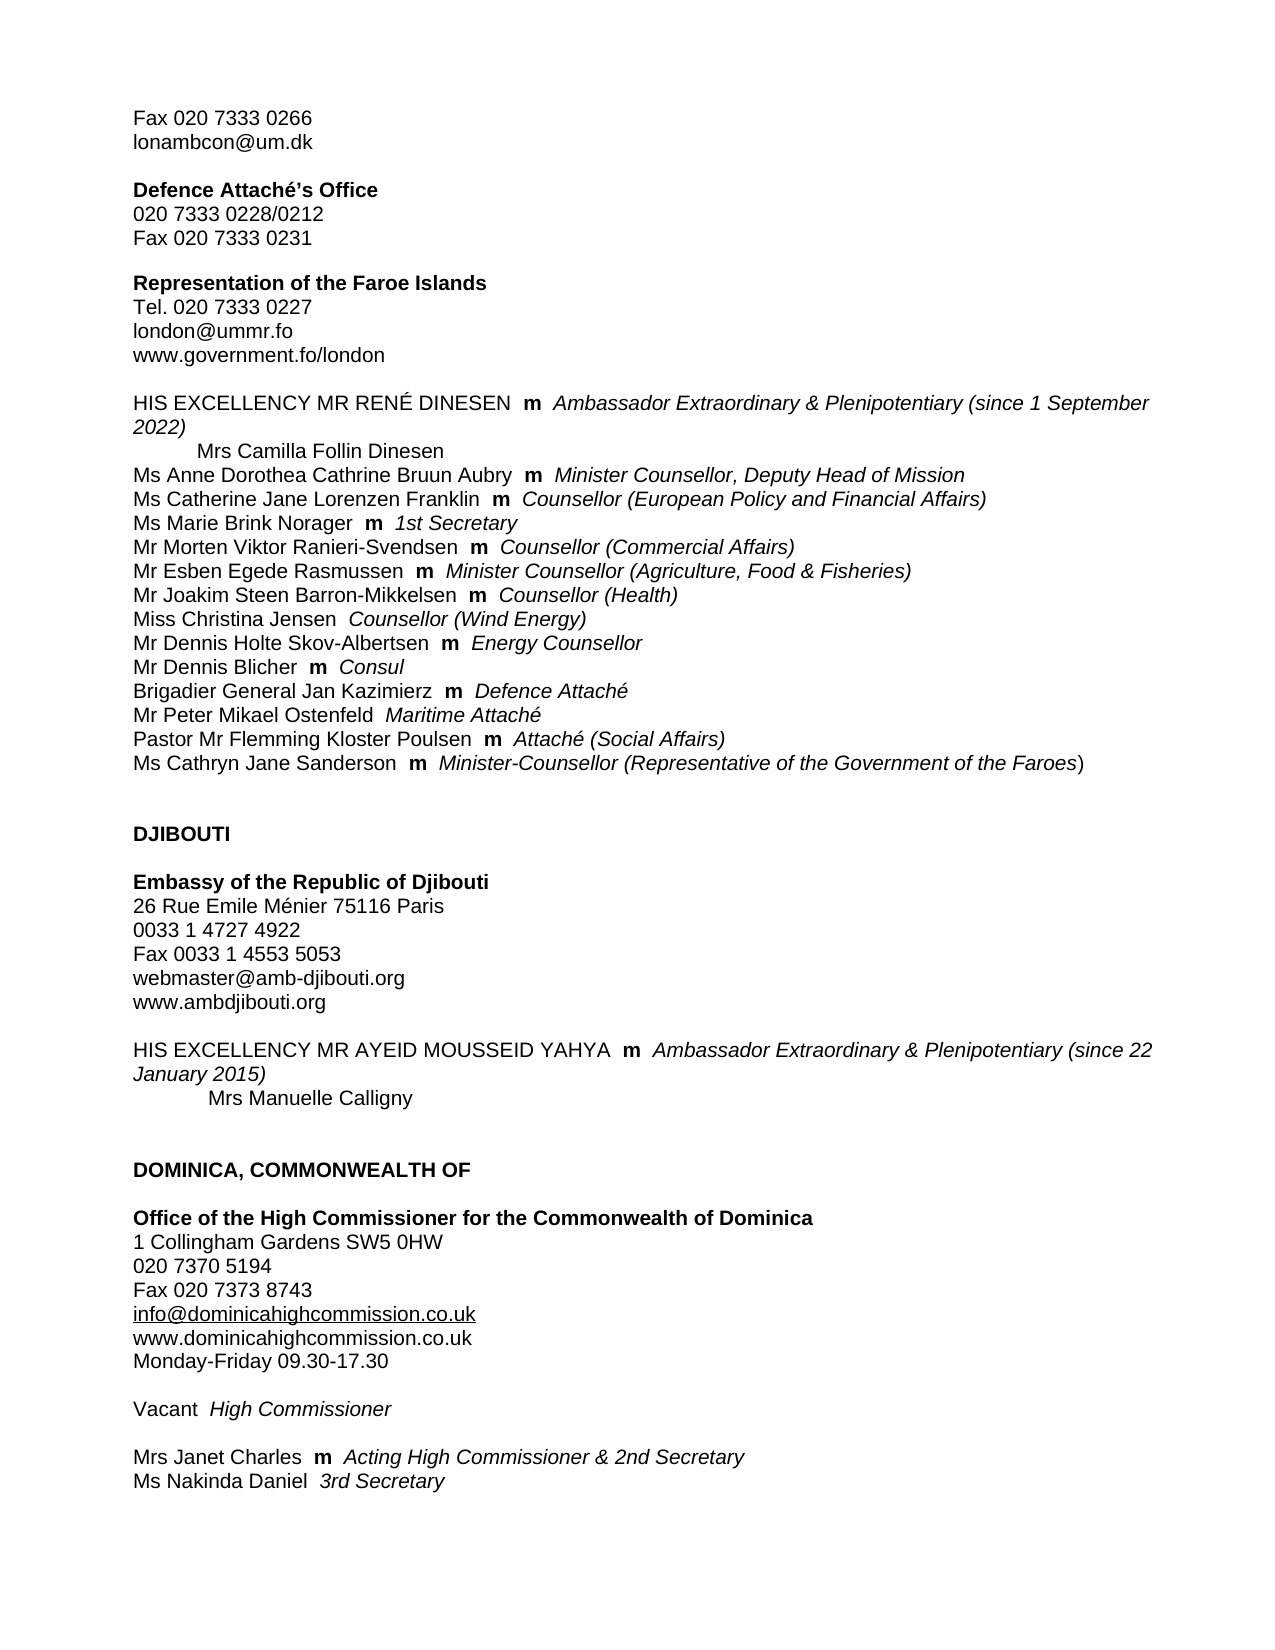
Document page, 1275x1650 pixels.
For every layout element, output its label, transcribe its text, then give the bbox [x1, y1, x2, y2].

text Mrs Manuelle Calligny [133, 1086, 1181, 1110]
text HIS EXCELLENCY MR AYEID MOUSSEID YAHYA m Ambassador Extraordinary & Plenipotentiary (since 22 January 2015) [133, 1038, 1181, 1086]
text Mr Peter Mikael Ostenfeld Maritime Attaché [133, 702, 1181, 726]
text 1 Collingham Gardens SW5 0HW [133, 1229, 1181, 1253]
subtitle Embassy of the Republic of Djibouti [133, 870, 1181, 894]
text Fax 020 7373 8743 [133, 1277, 1181, 1301]
subtitle Office of the High Commissioner for the Commonwealth of Dominica [133, 1206, 1181, 1229]
text Pastor Mr Flemming Kloster Poulsen m Attaché (Social Affairs) [133, 726, 1181, 750]
text www.government.fo/london [133, 343, 1181, 367]
text Ms Marie Brink Norager m 1st Secretary [133, 511, 1181, 535]
text DOMINICA, COMMONWEALTH OF [133, 1158, 1181, 1182]
text Monday-Friday 09.30-17.30 [133, 1349, 1181, 1373]
text Mr Morten Viktor Ranieri-Svendsen m Counsellor (Commercial Affairs) [133, 535, 1181, 559]
text 0033 1 4727 4922 [133, 918, 1181, 942]
text Miss Christina Jensen Counsellor (Wind Energy) [133, 607, 1181, 631]
text 020 7370 5194 [133, 1253, 1181, 1277]
text DJIBOUTI [133, 822, 1181, 846]
text Tel. 020 7333 0227 [133, 295, 1181, 319]
text 26 Rue Emile Ménier 75116 Paris [133, 894, 1181, 918]
text www.ambdjibouti.org [133, 990, 1181, 1014]
text Mr Esben Egede Rasmussen m Minister Counsellor (Agriculture, Food & Fisheries) [133, 559, 1181, 583]
text Mr Dennis Holte Skov-Albertsen m Energy Counsellor [133, 631, 1181, 654]
text Fax 0033 1 4553 5053 [133, 942, 1181, 966]
text Mrs Camilla Follin Dinesen [133, 439, 1181, 463]
text Representation of the Faroe Islands [133, 271, 1181, 295]
text Mr Joakim Steen Barron-Mikkelsen m Counsellor (Health) [133, 583, 1181, 607]
text info@dominicahighcommission.co.uk [133, 1301, 1181, 1325]
text Ms Nakinda Daniel 3rd Secretary [133, 1469, 1181, 1493]
text london@ummr.fo [133, 319, 1181, 343]
text HIS EXCELLENCY MR RENÉ DINESEN m Ambassador Extraordinary & Plenipotentiary (since 1 September 2022) [133, 391, 1181, 439]
text webmaster@amb-djibouti.org [133, 966, 1181, 990]
text Vacant High Commissioner [133, 1397, 1181, 1421]
text Brigadier General Jan Kazimierz m Defence Attaché [133, 678, 1181, 702]
text Ms Cathryn Jane Sanderson m Minister-Counsellor (Representative of the Government of the Faroes) [133, 750, 1181, 774]
text 020 7333 0228/0212 [133, 201, 1181, 225]
text Mrs Janet Charles m Acting High Commissioner & 2nd Secretary [133, 1445, 1181, 1469]
text Defence Attaché’s Office [133, 177, 1181, 201]
text Fax 020 7333 0266 lonambcon@um.dk [133, 106, 1181, 153]
text Ms Anne Dorothea Cathrine Bruun Aubry m Minister Counsellor, Deputy Head of Mission [133, 463, 1181, 487]
text Fax 020 7333 0231 [133, 225, 1181, 249]
text Ms Catherine Jane Lorenzen Franklin m Counsellor (European Policy and Financial Affairs) [133, 487, 1181, 511]
text Mr Dennis Blicher m Consul [133, 654, 1181, 678]
text www.dominicahighcommission.co.uk [133, 1325, 1181, 1349]
